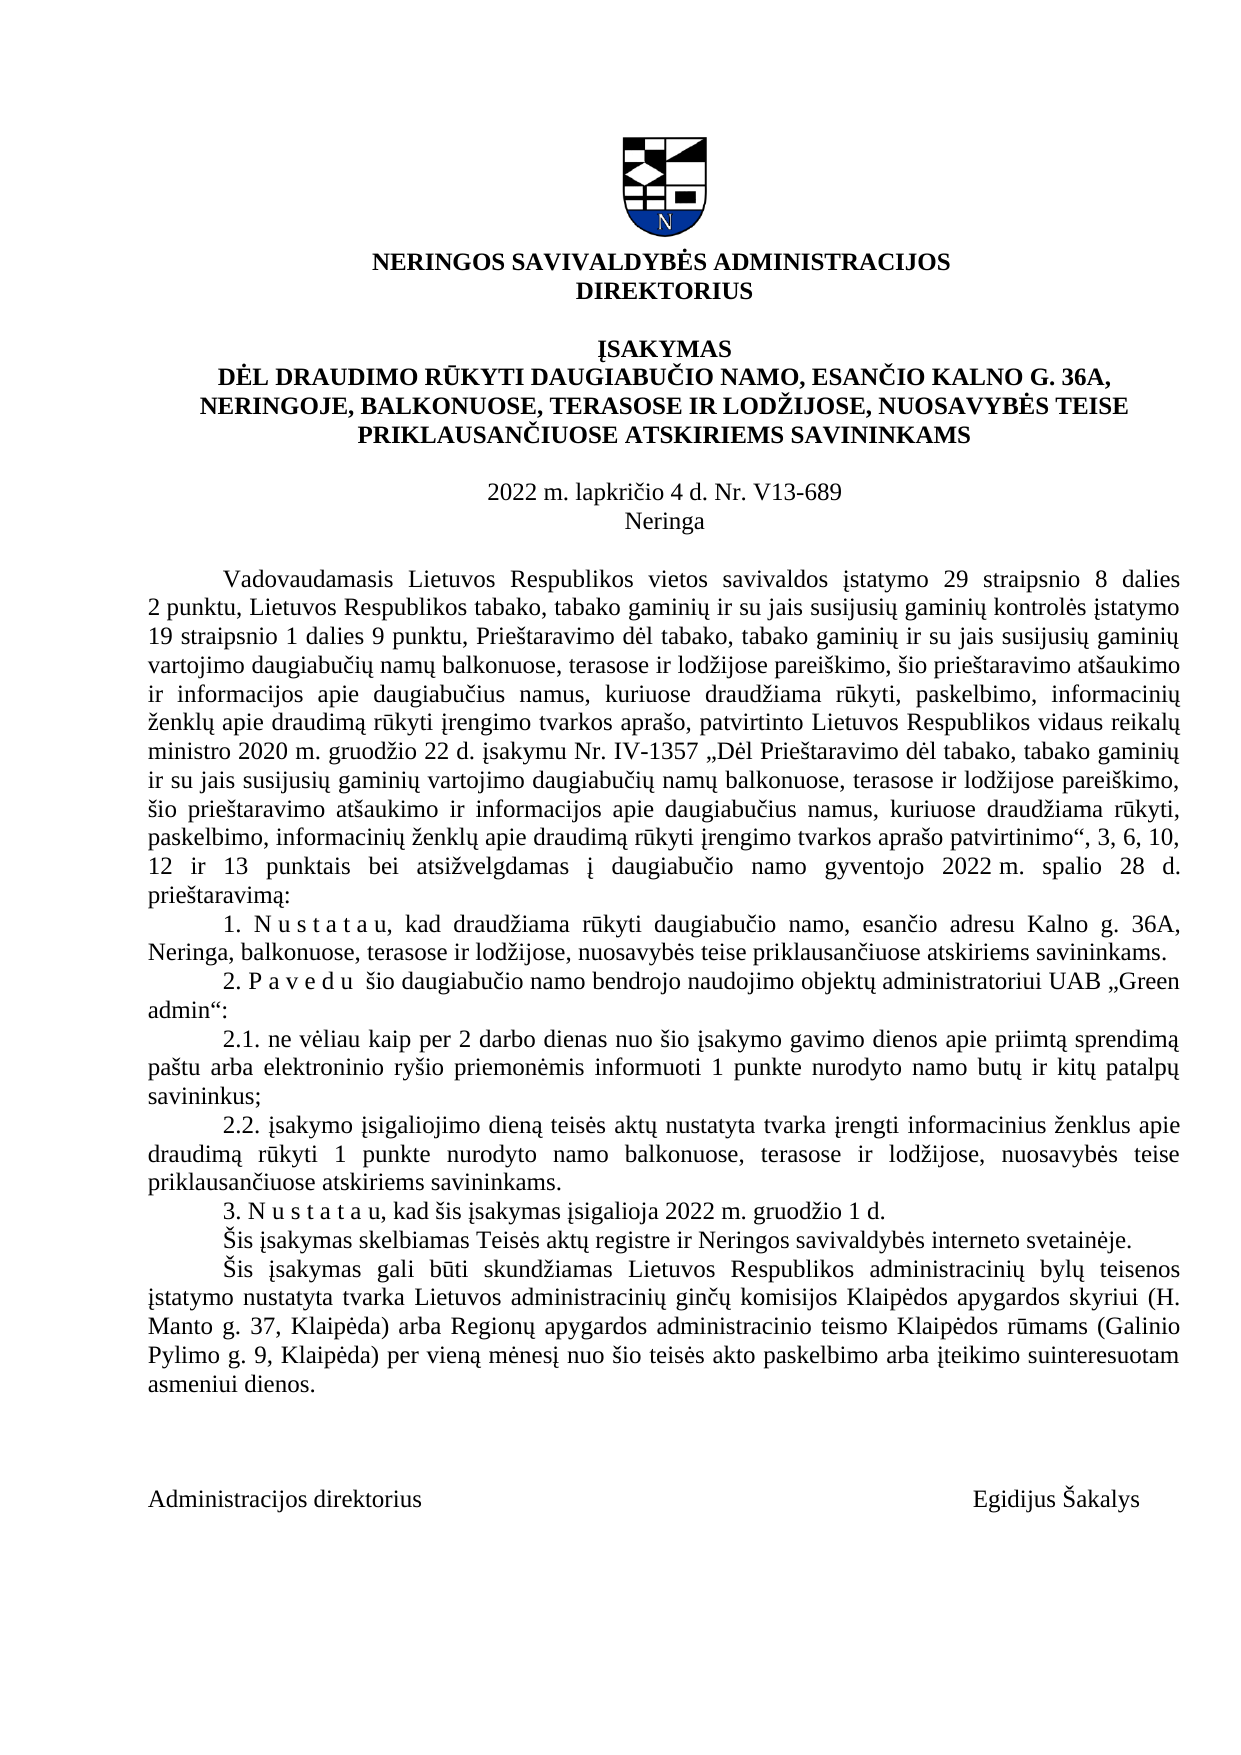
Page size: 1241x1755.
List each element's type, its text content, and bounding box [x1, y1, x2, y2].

text 3. Nustatau, kad šis įsakymas įsigalioja 2022 m. gruodžio 1 d. [148, 1196, 1181, 1225]
text Administracijos direktorius Egidijus Šakalys [148, 1484, 1181, 1512]
text ĮSAKYMAS [148, 334, 1181, 362]
text 2.2. įsakymo įsigaliojimo dieną teisės aktų nustatyta tvarka įrengti informacinius ženklus apie draudimą rūkyti 1 punkte nurodyto namo balkonuose, terasose ir lodžijose, nuosavybės teise priklausančiuose atskiriems savininkams. [148, 1110, 1181, 1196]
text Šis įsakymas skelbiamas Teisės aktų registre ir Neringos savivaldybės interneto svetainėje. [148, 1225, 1181, 1254]
text 1. Nustatau, kad draudžiama rūkyti daugiabučio namo, esančio adresu Kalno g. 36A, Neringa, balkonuose, terasose ir lodžijose, nuosavybės teise priklausančiuose atskiriems savininkams. [148, 909, 1181, 966]
text 2. Pavedu šio daugiabučio namo bendrojo naudojimo objektų administratoriui UAB „Green admin“: [148, 966, 1181, 1024]
text Šis įsakymas gali būti skundžiamas Lietuvos Respublikos administracinių bylų teisenos įstatymo nustatyta tvarka Lietuvos administracinių ginčų komisijos Klaipėdos apygardos skyriui (H. Manto g. 37, Klaipėda) arba Regionų apygardos administracinio teismo Klaipėdos rūmams (Galinio Pylimo g. 9, Klaipėda) per vieną mėnesį nuo šio teisės akto paskelbimo arba įteikimo suinteresuotam asmeniui dienos. [148, 1254, 1181, 1397]
text DIREKTORIUS [148, 276, 1181, 305]
text 2022 m. lapkričio 4 d. Nr. V13-689 [148, 477, 1181, 506]
text NERINGOS SAVIVALDYBĖS ADMINISTRACIJOS [148, 247, 1181, 276]
text Vadovaudamasis Lietuvos Respublikos vietos savivaldos įstatymo 29 straipsnio 8 dalies 2 punktu, Lietuvos Respublikos tabako, tabako gaminių ir su jais susijusių gaminių kontrolės įstatymo 19 straipsnio 1 dalies 9 punktu, Prieštaravimo dėl tabako, tabako gaminių ir su jais susijusių gaminių vartojimo daugiabučių namų balkonuose, terasose ir lodžijose pareiškimo, šio prieštaravimo atšaukimo ir informacijos apie daugiabučius namus, kuriuose draudžiama rūkyti, paskelbimo, informacinių ženklų apie draudimą rūkyti įrengimo tvarkos aprašo, patvirtinto Lietuvos Respublikos vidaus reikalų ministro 2020 m. gruodžio 22 d. įsakymu Nr. IV-1357 „Dėl Prieštaravimo dėl tabako, tabako gaminių ir su jais susijusių gaminių vartojimo daugiabučių namų balkonuose, terasose ir lodžijose pareiškimo, šio prieštaravimo atšaukimo ir informacijos apie daugiabučius namus, kuriuose draudžiama rūkyti, paskelbimo, informacinių ženklų apie draudimą rūkyti įrengimo tvarkos aprašo patvirtinimo“, 3, 6, 10, 12 ir 13 punktais bei atsižvelgdamas į daugiabučio namo gyventojo 2022 m. spalio 28 d. prieštaravimą: [148, 564, 1181, 909]
text DĖL DRAUDIMO RŪKYTI DAUGIABUČIO NAMO, ESANČIO KALNO G. 36A, NERINGOJE, BALKONUOSE, TERASOSE IR LODŽIJOSE, NUOSAVYBĖS TEISE PRIKLAUSANČIUOSE ATSKIRIEMS SAVININKAMS [148, 362, 1181, 449]
text 2.1. ne vėliau kaip per 2 darbo dienas nuo šio įsakymo gavimo dienos apie priimtą sprendimą paštu arba elektroninio ryšio priemonėmis informuoti 1 punkte nurodyto namo butų ir kitų patalpų savininkus; [148, 1024, 1181, 1110]
text Neringa [148, 506, 1181, 535]
